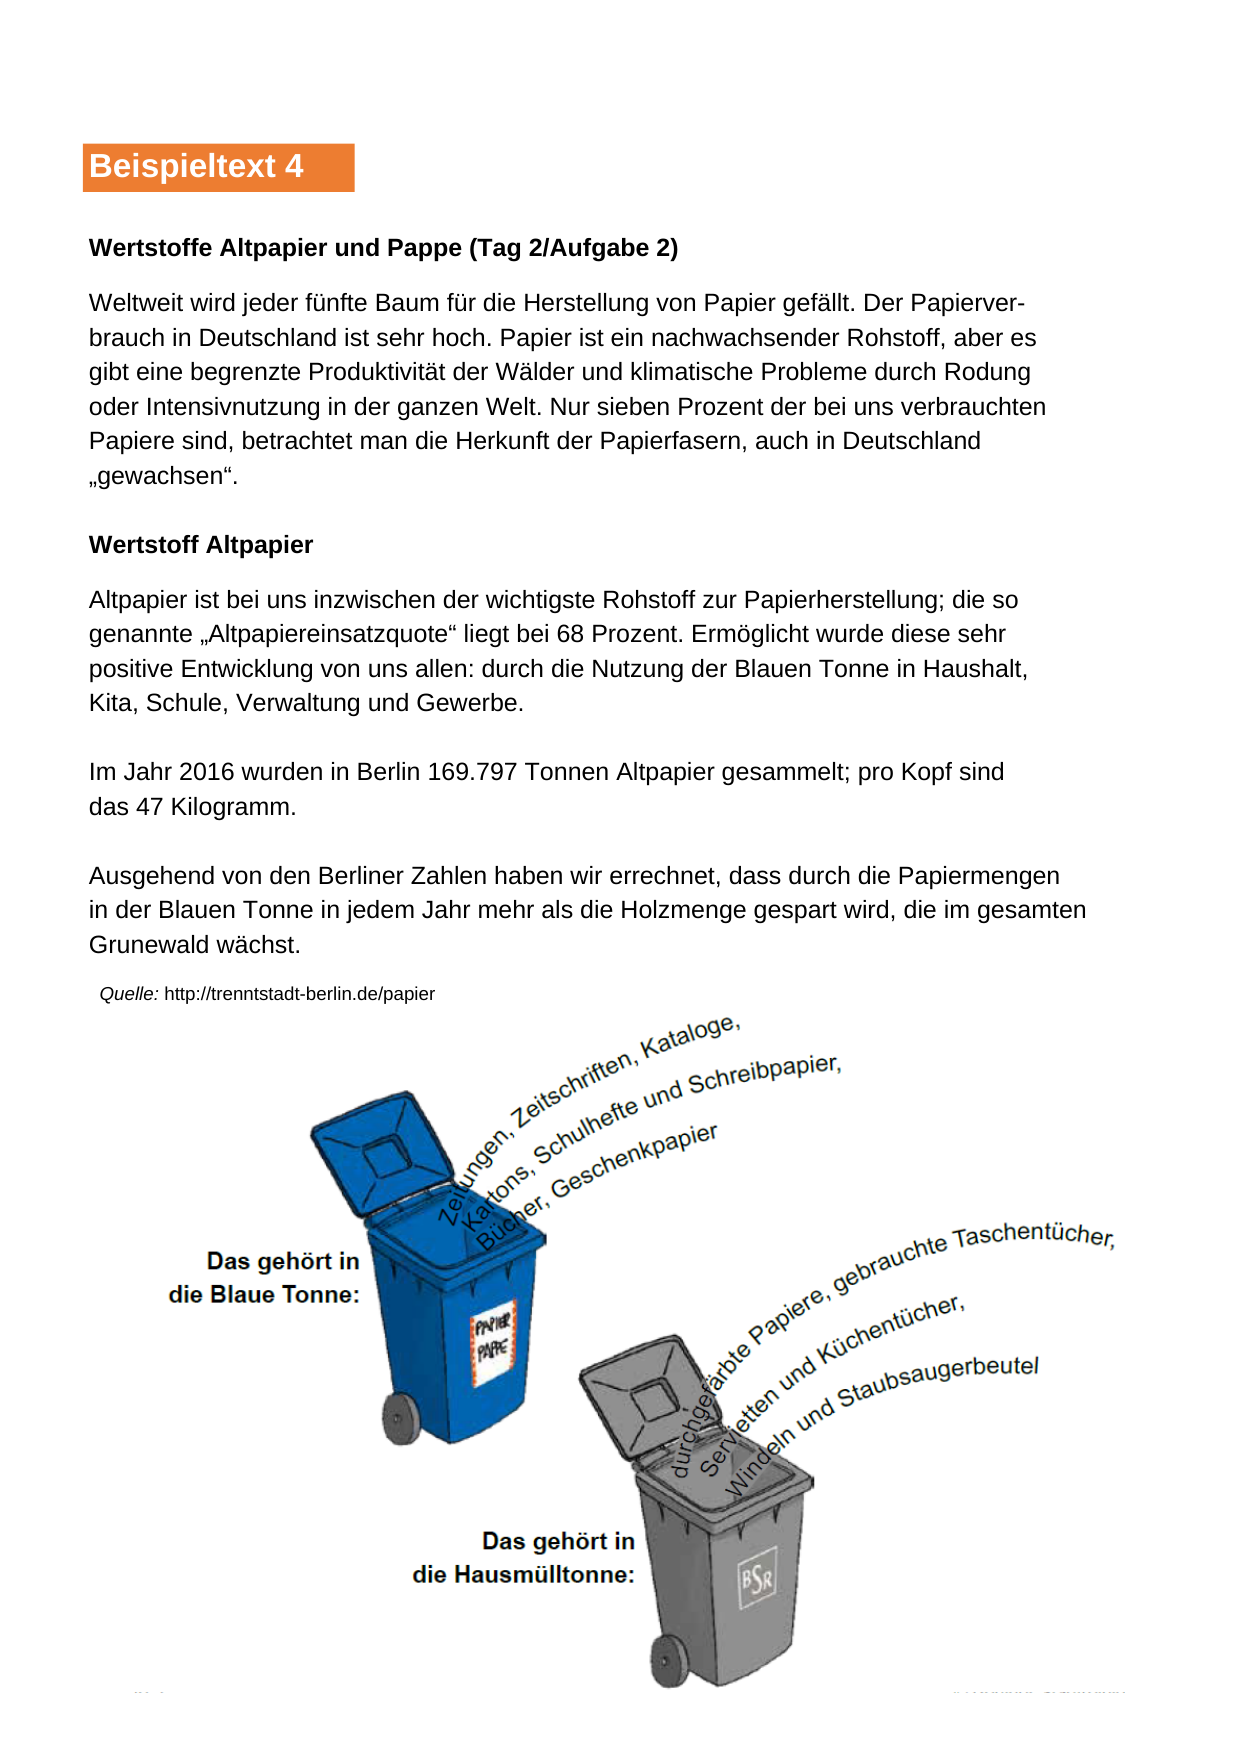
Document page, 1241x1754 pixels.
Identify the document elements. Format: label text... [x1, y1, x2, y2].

text Altpapier ist bei uns inzwischen der wichtigste Rohstoff zur Papierherstellung; die so genannte „Altpapiereinsatzquote“ liegt bei 68 Prozent. Ermöglicht wurde diese sehr positive Entwicklung von uns allen: durch die Nutzung der Blauen Tonne in Haushalt, Kita, Schule, Verwaltung und Gewerbe. Im Jahr 2016 wurden in Berlin 169.797 Tonnen Altpapier gesammelt; pro Kopf sind das 47 Kilogramm. Ausgehend von den Berliner Zahlen haben wir errechnet, dass durch die Papiermengen in der Blauen Tonne in jedem Jahr mehr als die Holzmenge gespart wird, die im gesamten Grunewald wächst. [89, 585, 1152, 958]
text Quelle: http://trenntstadt-berlin.de/papier [99, 983, 462, 1004]
text Wertstoffe Altpapier und Pappe (Tag 2/Aufgabe 2) [89, 233, 1152, 262]
text Weltweit wird jeder fünfte Baum für die Herstellung von Papier gefällt. Der Papierver- brauch in Deutschland ist sehr hoch. Papier ist ein nachwachsender Rohstoff, aber es gibt eine begrenzte Produktivität der Wälder und klimatische Probleme durch Rodung oder Intensivnutzung in der ganzen Welt. Nur sieben Prozent der bei uns verbrauchten Papiere sind, betrachtet man die Herkunft der Papierfasern, auch in Deutschland „gewachsen“. Wertstoff Altpapier [89, 288, 1152, 558]
picture [133, 1007, 1125, 1693]
text Beispieltext 4 [355, 146, 1152, 184]
